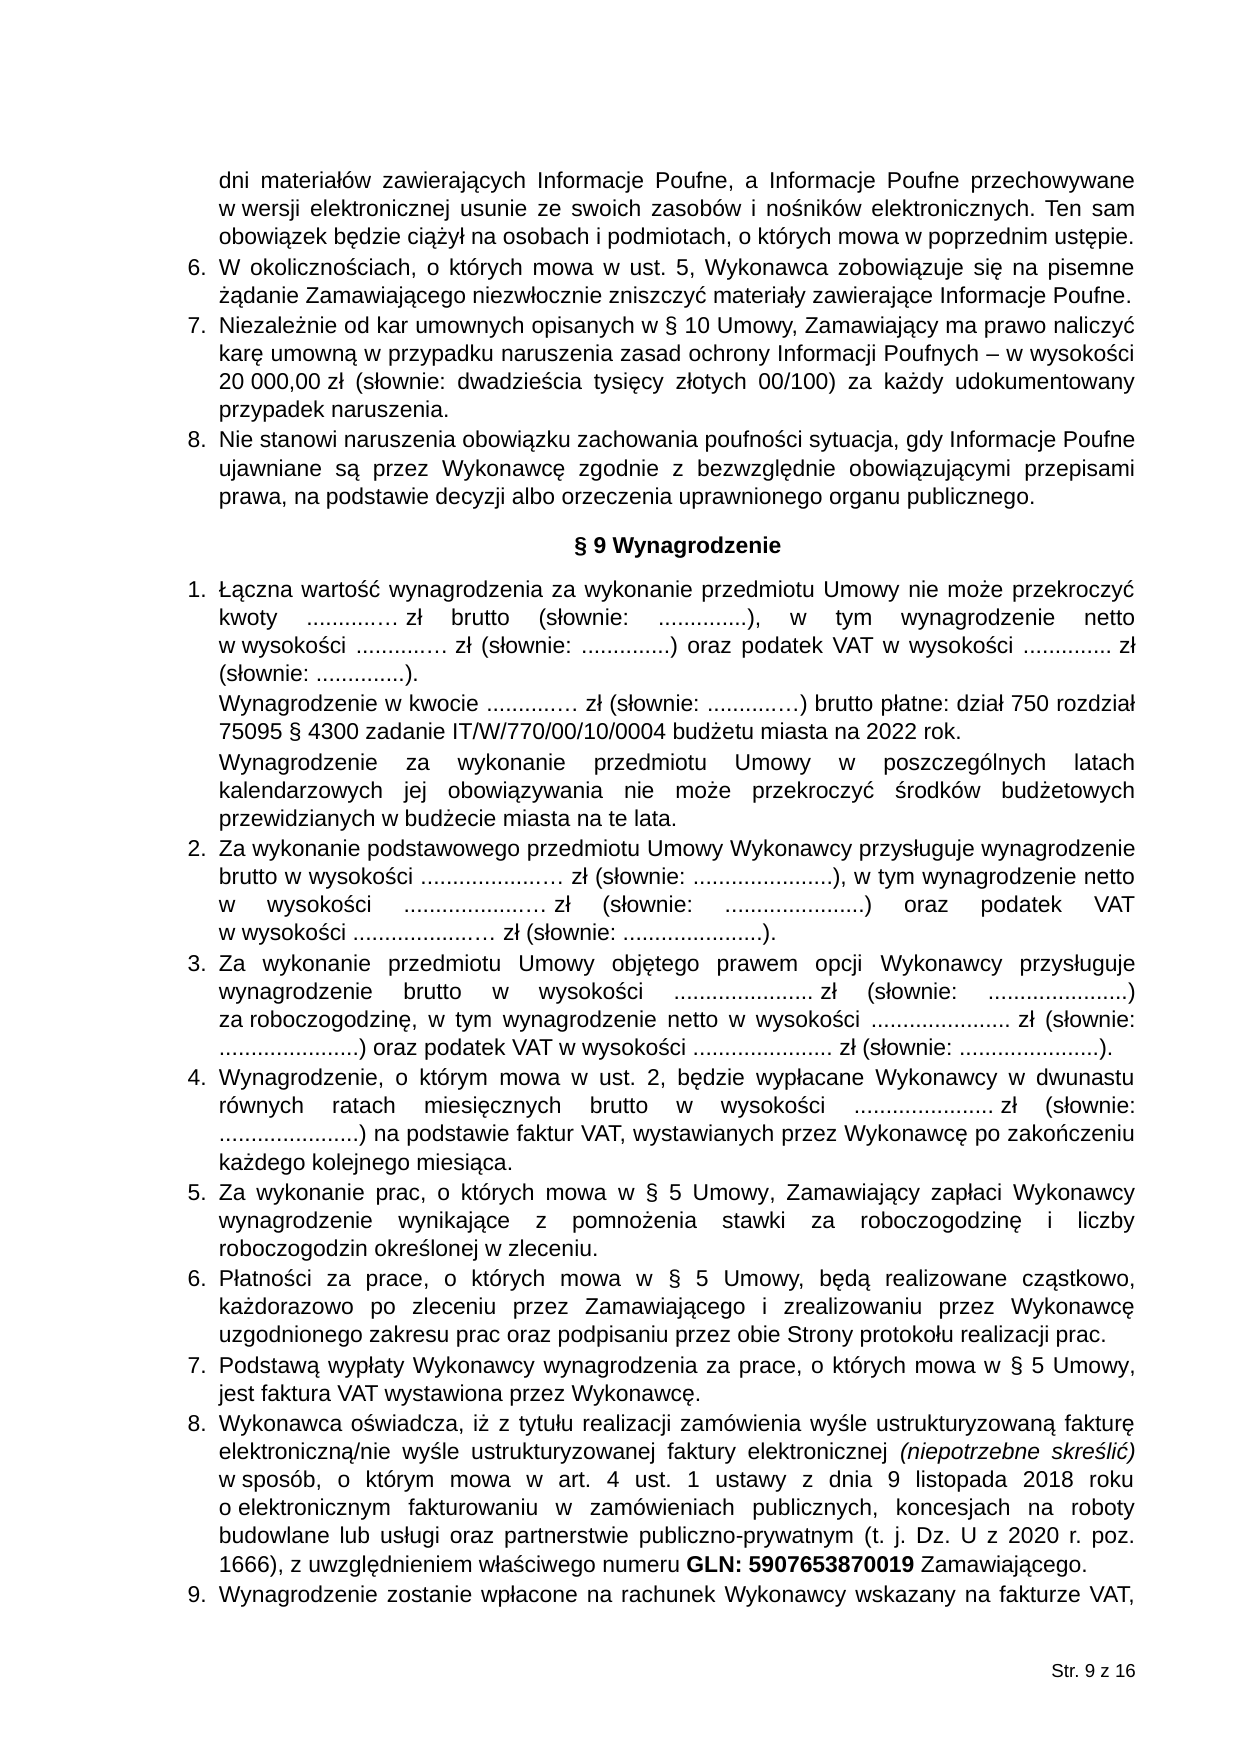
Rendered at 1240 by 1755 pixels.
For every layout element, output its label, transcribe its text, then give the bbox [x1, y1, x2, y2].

subtitle Za wykonanie przedmiotu Umowy objętego prawem opcji Wykonawcy przysługuje wynagrodzenie brutto w wysokości ...................... zł (słownie: ......................) za roboczogodzinę, w tym wynagrodzenie netto w wysokości ...................... zł (słownie: ......................) oraz podatek VAT w wysokości ...................... zł (słownie: ......................). [187, 950, 1135, 1060]
subtitle Wynagrodzenie, o którym mowa w ust. 2, będzie wypłacane Wykonawcy w dwunastu równych ratach miesięcznych brutto w wysokości ...................... zł (słownie: ......................) na podstawie faktur VAT, wystawianych przez Wykonawcę po zakończeniu każdego kolejnego miesiąca. [187, 1065, 1135, 1175]
subtitle Podstawą wypłaty Wykonawcy wynagrodzenia za prace, o których mowa w § 5 Umowy, jest faktura VAT wystawiona przez Wykonawcę. [187, 1352, 1135, 1406]
subtitle W okolicznościach, o których mowa w ust. 5, Wykonawca zobowiązuje się na pisemne żądanie Zamawiającego niezwłocznie zniszczyć materiały zawierające Informacje Poufne. [187, 254, 1135, 308]
subtitle Wynagrodzenie za wykonanie przedmiotu Umowy w poszczególnych latach kalendarzowych jej obowiązywania nie może przekroczyć środków budżetowych przewidzianych w budżecie miasta na te lata. [187, 749, 1135, 831]
subtitle Łączna wartość wynagrodzenia za wykonanie przedmiotu Umowy nie może przekroczyć kwoty ...........… zł brutto (słownie: ..............), w tym wynagrodzenie netto w wysokości ...........… zł (słownie: ..............) oraz podatek VAT w wysokości .............. zł (słownie: ..............). [187, 576, 1135, 686]
subtitle Za wykonanie podstawowego przedmiotu Umowy Wykonawcy przysługuje wynagrodzenie brutto w wysokości ...................… zł (słownie: ......................), w tym wynagrodzenie netto w wysokości ...................… zł (słownie: ......................) oraz podatek VAT w wysokości ...................… zł (słownie: ......................). [187, 836, 1135, 946]
list Wynagrodzenie [177, 532, 1135, 558]
subtitle Nie stanowi naruszenia obowiązku zachowania poufności sytuacja, gdy Informacje Poufne ujawniane są przez Wykonawcę zgodnie z bezwzględnie obowiązującymi przepisami prawa, na podstawie decyzji albo orzeczenia uprawnionego organu publicznego. [187, 427, 1135, 509]
subtitle Wynagrodzenie zostanie wpłacone na rachunek Wykonawcy wskazany na fakturze VAT, [187, 1581, 1135, 1607]
subtitle Niezależnie od kar umownych opisanych w § 10 Umowy, Zamawiający ma prawo naliczyć karę umowną w przypadku naruszenia zasad ochrony Informacji Poufnych – w wysokości 20 000,00 zł (słownie: dwadzieścia tysięcy złotych 00/100) za każdy udokumentowany przypadek naruszenia. [187, 312, 1135, 422]
subtitle Płatności za prace, o których mowa w § 5 Umowy, będą realizowane cząstkowo, każdorazowo po zleceniu przez Zamawiającego i zrealizowaniu przez Wykonawcę uzgodnionego zakresu prac oraz podpisaniu przez obie Strony protokołu realizacji prac. [187, 1266, 1135, 1348]
subtitle Wykonawca oświadcza, iż z tytułu realizacji zamówienia wyśle ustrukturyzowaną fakturę elektroniczną/nie wyśle ustrukturyzowanej faktury elektronicznej (niepotrzebne skreślić) w sposób, o którym mowa w art. 4 ust. 1 ustawy z dnia 9 listopada 2018 roku o elektronicznym fakturowaniu w zamówieniach publicznych, koncesjach na roboty budowlane lub usługi oraz partnerstwie publiczno-prywatnym (t. j. Dz. U z 2020 r. poz. 1666), z uwzględnieniem właściwego numeru GLN: 5907653870019 Zamawiającego. [187, 1411, 1135, 1577]
subtitle dni materiałów zawierających Informacje Poufne, a Informacje Poufne przechowywane w wersji elektronicznej usunie ze swoich zasobów i nośników elektronicznych. Ten sam obowiązek będzie ciążył na osobach i podmiotach, o których mowa w poprzednim ustępie. [187, 168, 1135, 249]
subtitle Za wykonanie prac, o których mowa w § 5 Umowy, Zamawiający zapłaci Wykonawcy wynagrodzenie wynikające z pomnożenia stawki za roboczogodzinę i liczby roboczogodzin określonej w zleceniu. [187, 1179, 1135, 1261]
subtitle Wynagrodzenie w kwocie ...........… zł (słownie: ...........…) brutto płatne: dział 750 rozdział 75095 § 4300 zadanie IT/W/770/00/10/0004 budżetu miasta na 2022 rok. [187, 691, 1135, 744]
